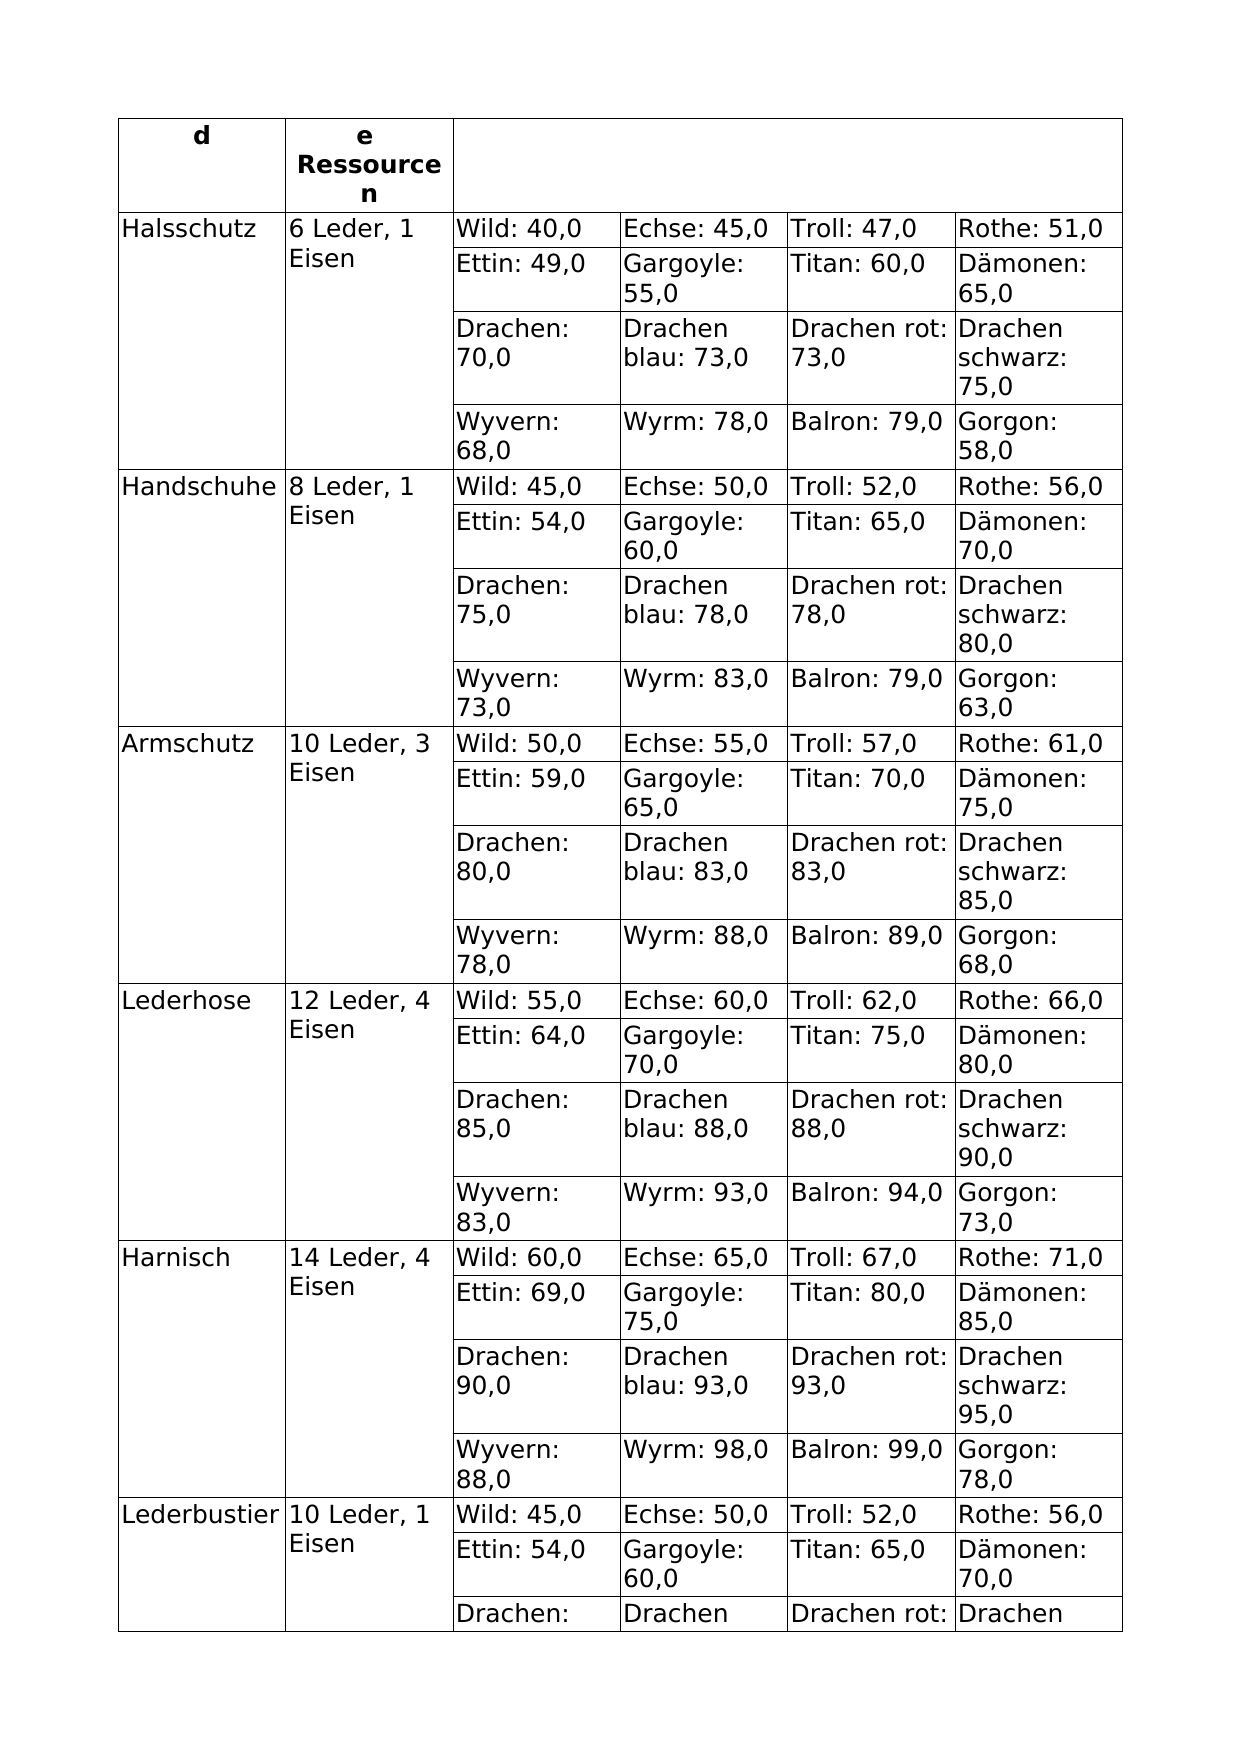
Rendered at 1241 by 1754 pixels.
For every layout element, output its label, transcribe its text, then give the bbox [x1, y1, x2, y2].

table_cell Drachen: 90,0 [454, 1340, 620, 1433]
table_cell Drachen rot: 83,0 [788, 826, 955, 918]
table_cell Echse: 45,0 [621, 213, 787, 247]
table_cell Drachen rot: 93,0 [788, 1340, 955, 1433]
table_cell 10 Leder, 3 Eisen [286, 727, 453, 983]
table_cell 8 Leder, 1 Eisen [286, 470, 453, 726]
table_cell Lederhose [119, 984, 285, 1240]
table_cell Wyrm: 78,0 [621, 405, 787, 469]
table_cell Titan: 80,0 [788, 1276, 955, 1339]
table_cell Wyvern: 68,0 [454, 405, 620, 469]
table_cell Troll: 52,0 [788, 1498, 955, 1532]
table_cell Dämonen: 70,0 [956, 505, 1122, 568]
table_cell Wyrm: 83,0 [621, 662, 787, 726]
table_cell 6 Leder, 1 Eisen [286, 213, 453, 469]
table_cell Echse: 50,0 [621, 470, 787, 504]
table_cell Drachen: 80,0 [454, 826, 620, 918]
table_cell Dämonen: 80,0 [956, 1019, 1122, 1082]
table_cell Troll: 47,0 [788, 213, 955, 247]
table_cell Balron: 89,0 [788, 920, 955, 983]
table_cell Drachen rot: 88,0 [788, 1083, 955, 1176]
table_cell Titan: 75,0 [788, 1019, 955, 1082]
table_cell Troll: 52,0 [788, 470, 955, 504]
table_cell Balron: 79,0 [788, 405, 955, 469]
table_cell Ettin: 54,0 [454, 1533, 620, 1596]
table_cell Wyvern: 78,0 [454, 920, 620, 983]
table_cell Rothe: 61,0 [956, 727, 1122, 761]
table_cell Gorgon: 78,0 [956, 1434, 1122, 1497]
table_cell Gargoyle: 60,0 [621, 1533, 787, 1596]
table_cell Drachen blau: 93,0 [621, 1340, 787, 1433]
table_cell Drachen blau: 88,0 [621, 1083, 787, 1176]
table_cell Echse: 60,0 [621, 984, 787, 1018]
table_cell Ettin: 54,0 [454, 505, 620, 568]
table_cell Echse: 55,0 [621, 727, 787, 761]
table_cell Drachen [621, 1597, 787, 1631]
table_cell Rothe: 71,0 [956, 1241, 1122, 1275]
table_cell Drachen schwarz: 85,0 [956, 826, 1122, 918]
table_cell Gorgon: 68,0 [956, 920, 1122, 983]
table_cell Gorgon: 58,0 [956, 405, 1122, 469]
table_cell Lederbustier [119, 1498, 285, 1631]
table_cell Ettin: 49,0 [454, 248, 620, 311]
table_cell Halsschutz [119, 213, 285, 469]
table_cell Rothe: 51,0 [956, 213, 1122, 247]
table_cell 10 Leder, 1 Eisen [286, 1498, 453, 1631]
table_cell Armschutz [119, 727, 285, 983]
table_cell Titan: 70,0 [788, 762, 955, 825]
table_cell Wyrm: 93,0 [621, 1177, 787, 1240]
table_cell Drachen: [454, 1597, 620, 1631]
table_cell Balron: 79,0 [788, 662, 955, 726]
table_cell Dämonen: 75,0 [956, 762, 1122, 825]
table_cell Drachen schwarz: 80,0 [956, 569, 1122, 661]
table_cell Wild: 45,0 [454, 470, 620, 504]
table_cell Wyvern: 83,0 [454, 1177, 620, 1240]
table_cell Titan: 65,0 [788, 1533, 955, 1596]
table_cell Dämonen: 85,0 [956, 1276, 1122, 1339]
table_cell Wild: 55,0 [454, 984, 620, 1018]
table_cell Gargoyle: 55,0 [621, 248, 787, 311]
table_cell Wyrm: 88,0 [621, 920, 787, 983]
table_cell Dämonen: 65,0 [956, 248, 1122, 311]
table_cell Gargoyle: 65,0 [621, 762, 787, 825]
table_cell Drachen rot: 73,0 [788, 312, 955, 404]
table_cell Drachen: 85,0 [454, 1083, 620, 1176]
table_cell Troll: 62,0 [788, 984, 955, 1018]
table_cell Balron: 99,0 [788, 1434, 955, 1497]
table_cell Ettin: 64,0 [454, 1019, 620, 1082]
table_cell Wild: 50,0 [454, 727, 620, 761]
table_cell Drachen schwarz: 75,0 [956, 312, 1122, 404]
table_cell Drachen rot: [788, 1597, 955, 1631]
table_header e Ressourcen [286, 119, 453, 212]
table_cell Drachen schwarz: 95,0 [956, 1340, 1122, 1433]
table_cell Drachen rot: 78,0 [788, 569, 955, 661]
table_cell Titan: 65,0 [788, 505, 955, 568]
table_cell Wild: 45,0 [454, 1498, 620, 1532]
table_header d [119, 119, 285, 212]
table_cell 12 Leder, 4 Eisen [286, 984, 453, 1240]
table_cell 14 Leder, 4 Eisen [286, 1241, 453, 1497]
table_header [454, 119, 1122, 212]
table_cell Titan: 60,0 [788, 248, 955, 311]
table_cell Wild: 60,0 [454, 1241, 620, 1275]
table_cell Troll: 57,0 [788, 727, 955, 761]
table_cell Dämonen: 70,0 [956, 1533, 1122, 1596]
table_cell Drachen blau: 73,0 [621, 312, 787, 404]
table_cell Handschuhe [119, 470, 285, 726]
table_cell Gorgon: 73,0 [956, 1177, 1122, 1240]
table_cell Balron: 94,0 [788, 1177, 955, 1240]
table_cell Gargoyle: 60,0 [621, 505, 787, 568]
table_cell Gargoyle: 70,0 [621, 1019, 787, 1082]
table_cell Ettin: 59,0 [454, 762, 620, 825]
table_cell Troll: 67,0 [788, 1241, 955, 1275]
table_cell Drachen: 75,0 [454, 569, 620, 661]
table_cell Harnisch [119, 1241, 285, 1497]
table_cell Rothe: 66,0 [956, 984, 1122, 1018]
table_cell Wyvern: 88,0 [454, 1434, 620, 1497]
table_cell Gorgon: 63,0 [956, 662, 1122, 726]
table_cell Wild: 40,0 [454, 213, 620, 247]
table_cell Drachen schwarz: 90,0 [956, 1083, 1122, 1176]
table_cell Echse: 50,0 [621, 1498, 787, 1532]
table_cell Gargoyle: 75,0 [621, 1276, 787, 1339]
table_cell Drachen [956, 1597, 1122, 1631]
table_cell Drachen blau: 83,0 [621, 826, 787, 918]
table_cell Wyvern: 73,0 [454, 662, 620, 726]
table_cell Wyrm: 98,0 [621, 1434, 787, 1497]
table_cell Rothe: 56,0 [956, 470, 1122, 504]
table_cell Echse: 65,0 [621, 1241, 787, 1275]
table_cell Drachen blau: 78,0 [621, 569, 787, 661]
table_cell Ettin: 69,0 [454, 1276, 620, 1339]
table_cell Drachen: 70,0 [454, 312, 620, 404]
table_cell Rothe: 56,0 [956, 1498, 1122, 1532]
